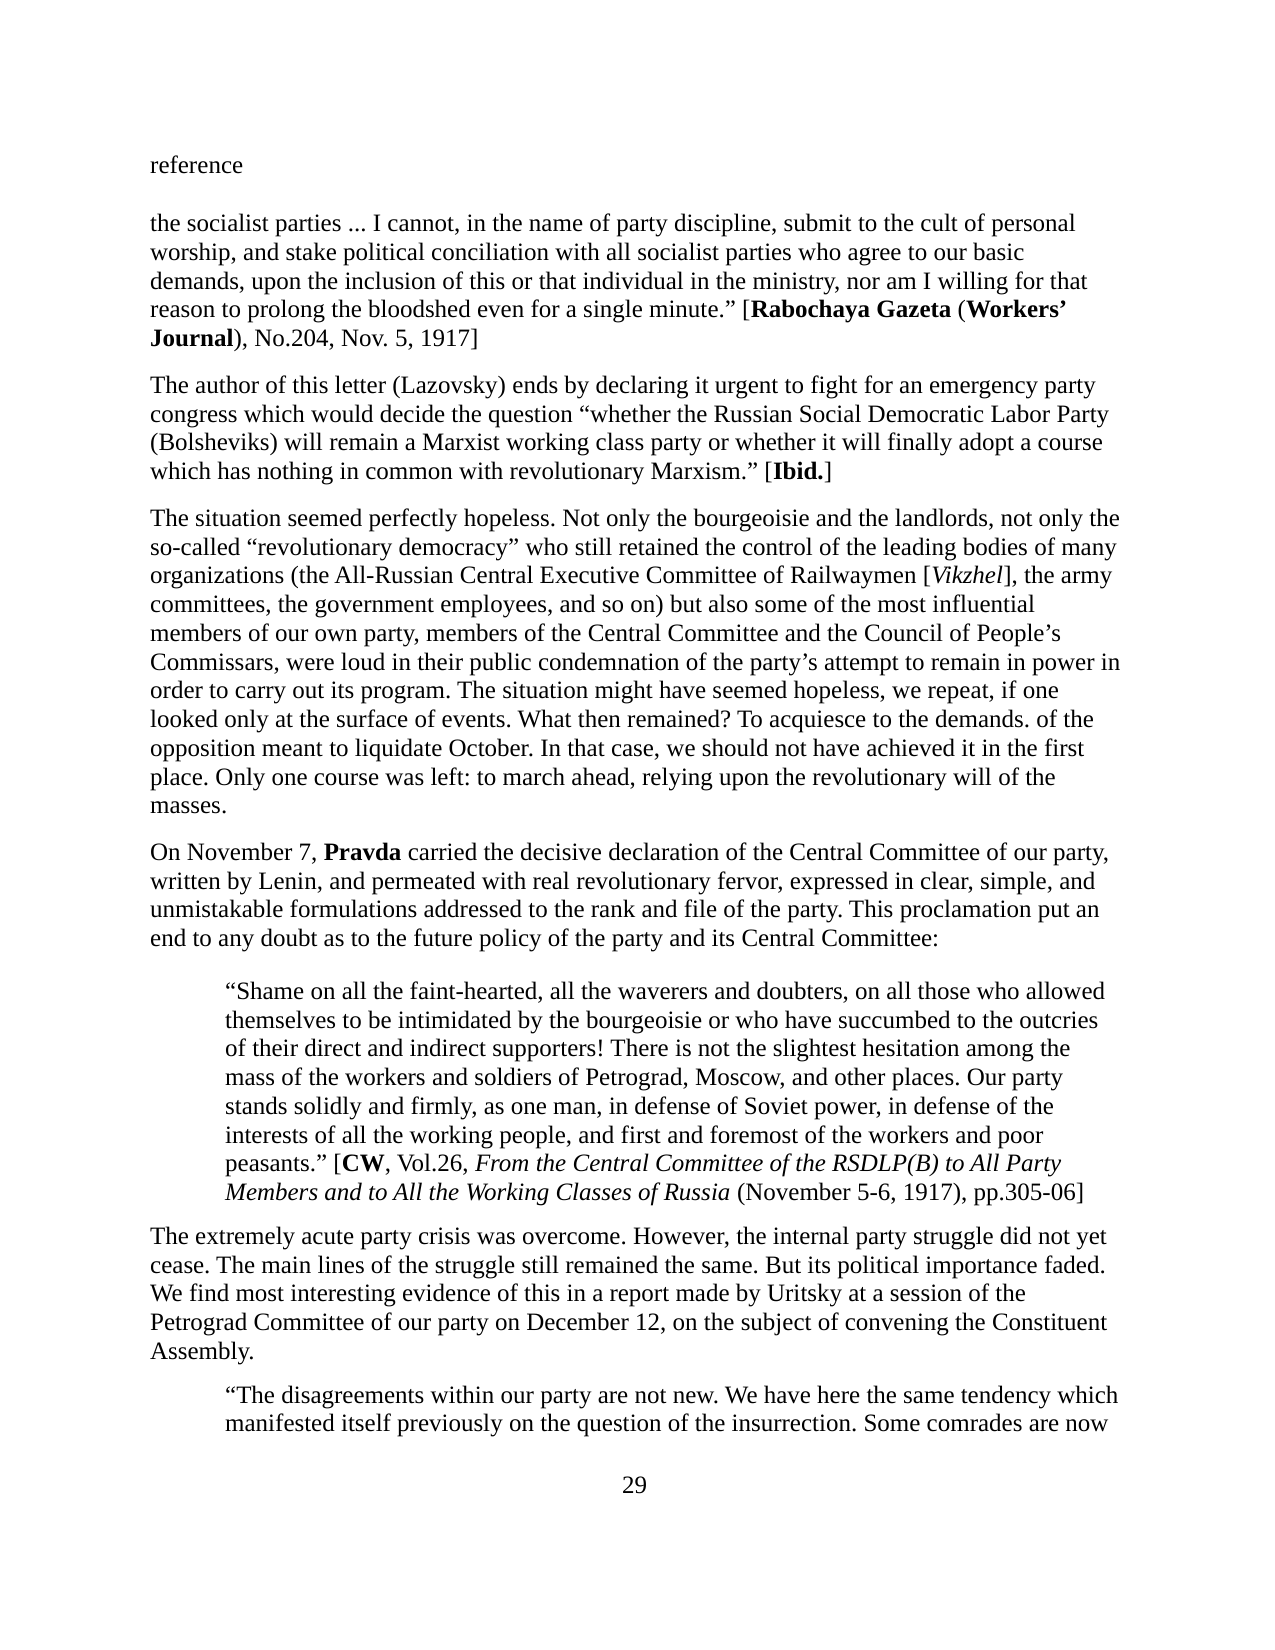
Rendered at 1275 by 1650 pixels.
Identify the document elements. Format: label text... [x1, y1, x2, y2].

text The situation seemed perfectly hopeless. Not only the bourgeoisie and the landlords, not only the so-called “revolutionary democracy” who still retained the control of the leading bodies of many organizations (the All-Russian Central Executive Committee of Railwaymen [Vikzhel], the army committees, the government employees, and so on) but also some of the most influential members of our own party, members of the Central Committee and the Council of People’s Commissars, were loud in their public condemnation of the party’s attempt to remain in power in order to carry out its program. The situation might have seemed hopeless, we repeat, if one looked only at the surface of events. What then remained? To acquiesce to the demands. of the opposition meant to liquidate October. In that case, we should not have achieved it in the first place. Only one course was left: to march ahead, relying upon the revolutionary will of the masses. [150, 503, 1125, 819]
text The author of this letter (Lazovsky) ends by declaring it urgent to fight for an emergency party congress which would decide the question “whether the Russian Social Democratic Labor Party (Bolsheviks) will remain a Marxist working class party or whether it will finally adopt a course which has nothing in common with revolutionary Marxism.” [Ibid.] [150, 370, 1125, 485]
text The extremely acute party crisis was overcome. However, the internal party struggle did not yet cease. The main lines of the struggle still remained the same. But its political importance faded. We find most interesting evidence of this in a report made by Uritsky at a session of the Petrograd Committee of our party on December 12, on the subject of convening the Constituent Assembly. [150, 1221, 1125, 1365]
text On November 7, Pravda carried the decisive declaration of the Central Committee of our party, written by Lenin, and permeated with real revolutionary fervor, expressed in clear, simple, and unmistakable formulations addressed to the rank and file of the party. This proclamation put an end to any doubt as to the future policy of the party and its Central Committee: [150, 837, 1125, 952]
text the socialist parties ... I cannot, in the name of party discipline, submit to the cult of personal worship, and stake political conciliation with all socialist parties who agree to our basic demands, upon the inclusion of this or that individual in the ministry, nor am I willing for that reason to prolong the bloodshed even for a single minute.” [Rabochaya Gazeta (Workers’ Journal), No.204, Nov. 5, 1917] [150, 208, 1125, 352]
text “Shame on all the faint-hearted, all the waverers and doubters, on all those who allowed themselves to be intimidated by the bourgeoisie or who have succumbed to the outcries of their direct and indirect supporters! There is not the slightest hesitation among the mass of the workers and soldiers of Petrograd, Moscow, and other places. Our party stands solidly and firmly, as one man, in defense of Soviet power, in defense of the interests of all the working people, and first and foremost of the workers and poor peasants.” [CW, Vol.26, From the Central Committee of the RSDLP(B) to All Party Members and to All the Working Classes of Russia (November 5-6, 1917), pp.305-06] [225, 976, 1125, 1206]
text “The disagreements within our party are not new. We have here the same tendency which manifested itself previously on the question of the insurrection. Some comrades are now [225, 1380, 1125, 1437]
